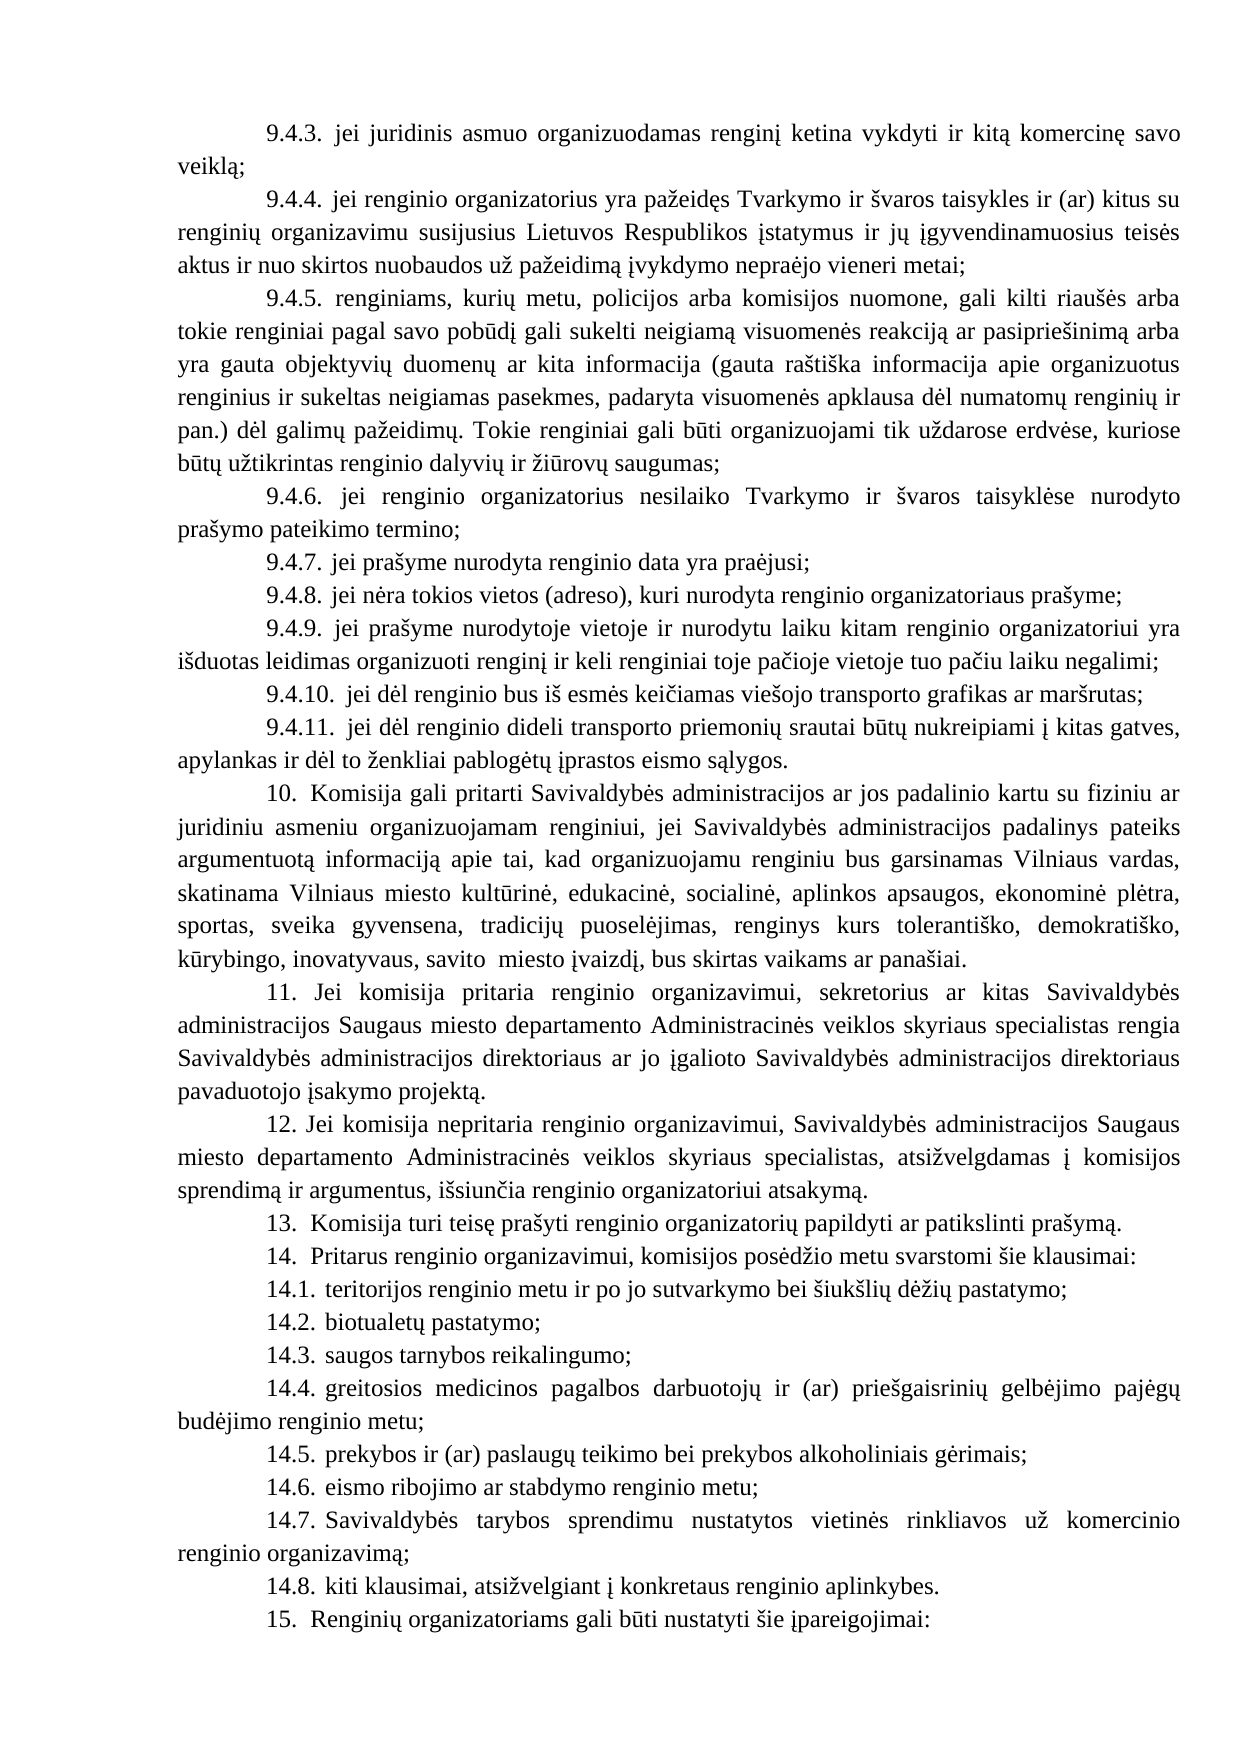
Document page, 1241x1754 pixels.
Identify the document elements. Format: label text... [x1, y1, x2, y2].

text 11. Jei komisija pritaria renginio organizavimui, sekretorius ar kitas Savivaldybės administracijos Saugaus miesto departamento Administracinės veiklos skyriaus specialistas rengia Savivaldybės administracijos direktoriaus ar jo įgalioto Savivaldybės administracijos direktoriaus pavaduotojo įsakymo projektą. [177, 977, 1181, 1104]
text 14.7. Savivaldybės tarybos sprendimu nustatytos vietinės rinkliavos už komercinio renginio organizavimą; [177, 1505, 1181, 1567]
text 14.2. biotualetų pastatymo; [177, 1307, 1181, 1336]
text 9.4.11. jei dėl renginio dideli transporto priemonių srautai būtų nukreipiami į kitas gatves, apylankas ir dėl to ženkliai pablogėtų įprastos eismo sąlygos. [177, 712, 1181, 774]
text 9.4.8. jei nėra tokios vietos (adreso), kuri nurodyta renginio organizatoriaus prašyme; [177, 580, 1181, 609]
text 10. Komisija gali pritarti Savivaldybės administracijos ar jos padalinio kartu su fiziniu ar juridiniu asmeniu organizuojamam renginiui, jei Savivaldybės administracijos padalinys pateiks argumentuotą informaciją apie tai, kad organizuojamu renginiu bus garsinamas Vilniaus vardas, skatinama Vilniaus miesto kultūrinė, edukacinė, socialinė, aplinkos apsaugos, ekonominė plėtra, sportas, sveika gyvensena, tradicijų puoselėjimas, renginys kurs tolerantiško, demokratiško, kūrybingo, inovatyvaus, savito miesto įvaizdį, bus skirtas vaikams ar panašiai. [177, 778, 1181, 972]
text 13. Komisija turi teisę prašyti renginio organizatorių papildyti ar patikslinti prašymą. [177, 1208, 1181, 1237]
text 9.4.7. jei prašyme nurodyta renginio data yra praėjusi; [177, 547, 1181, 576]
text 9.4.3. jei juridinis asmuo organizuodamas renginį ketina vykdyti ir kitą komercinę savo veiklą; [177, 118, 1181, 180]
text 14.4. greitosios medicinos pagalbos darbuotojų ir (ar) priešgaisrinių gelbėjimo pajėgų budėjimo renginio metu; [177, 1373, 1181, 1435]
text 14.8. kiti klausimai, atsižvelgiant į konkretaus renginio aplinkybes. [177, 1571, 1181, 1600]
text 14.1. teritorijos renginio metu ir po jo sutvarkymo bei šiukšlių dėžių pastatymo; [177, 1274, 1181, 1303]
text 9.4.9. jei prašyme nurodytoje vietoje ir nurodytu laiku kitam renginio organizatoriui yra išduotas leidimas organizuoti renginį ir keli renginiai toje pačioje vietoje tuo pačiu laiku negalimi; [177, 613, 1181, 675]
text 14.6. eismo ribojimo ar stabdymo renginio metu; [177, 1472, 1181, 1501]
text 9.4.6. jei renginio organizatorius nesilaiko Tvarkymo ir švaros taisyklėse nurodyto prašymo pateikimo termino; [177, 481, 1181, 543]
text 14.3. saugos tarnybos reikalingumo; [177, 1340, 1181, 1369]
text 9.4.10. jei dėl renginio bus iš esmės keičiamas viešojo transporto grafikas ar maršrutas; [177, 679, 1181, 708]
text 14.5. prekybos ir (ar) paslaugų teikimo bei prekybos alkoholiniais gėrimais; [177, 1439, 1181, 1468]
text 12. Jei komisija nepritaria renginio organizavimui, Savivaldybės administracijos Saugaus miesto departamento Administracinės veiklos skyriaus specialistas, atsižvelgdamas į komisijos sprendimą ir argumentus, išsiunčia renginio organizatoriui atsakymą. [177, 1109, 1181, 1203]
text 14. Pritarus renginio organizavimui, komisijos posėdžio metu svarstomi šie klausimai: [177, 1241, 1181, 1269]
text 9.4.5. renginiams, kurių metu, policijos arba komisijos nuomone, gali kilti riaušės arba tokie renginiai pagal savo pobūdį gali sukelti neigiamą visuomenės reakciją ar pasipriešinimą arba yra gauta objektyvių duomenų ar kita informacija (gauta raštiška informacija apie organizuotus renginius ir sukeltas neigiamas pasekmes, padaryta visuomenės apklausa dėl numatomų renginių ir pan.) dėl galimų pažeidimų. Tokie renginiai gali būti organizuojami tik uždarose erdvėse, kuriose būtų užtikrintas renginio dalyvių ir žiūrovų saugumas; [177, 283, 1181, 477]
text 9.4.4. jei renginio organizatorius yra pažeidęs Tvarkymo ir švaros taisykles ir (ar) kitus su renginių organizavimu susijusius Lietuvos Respublikos įstatymus ir jų įgyvendinamuosius teisės aktus ir nuo skirtos nuobaudos už pažeidimą įvykdymo nepraėjo vieneri metai; [177, 184, 1181, 279]
text 15. Renginių organizatoriams gali būti nustatyti šie įpareigojimai: [177, 1604, 1181, 1633]
